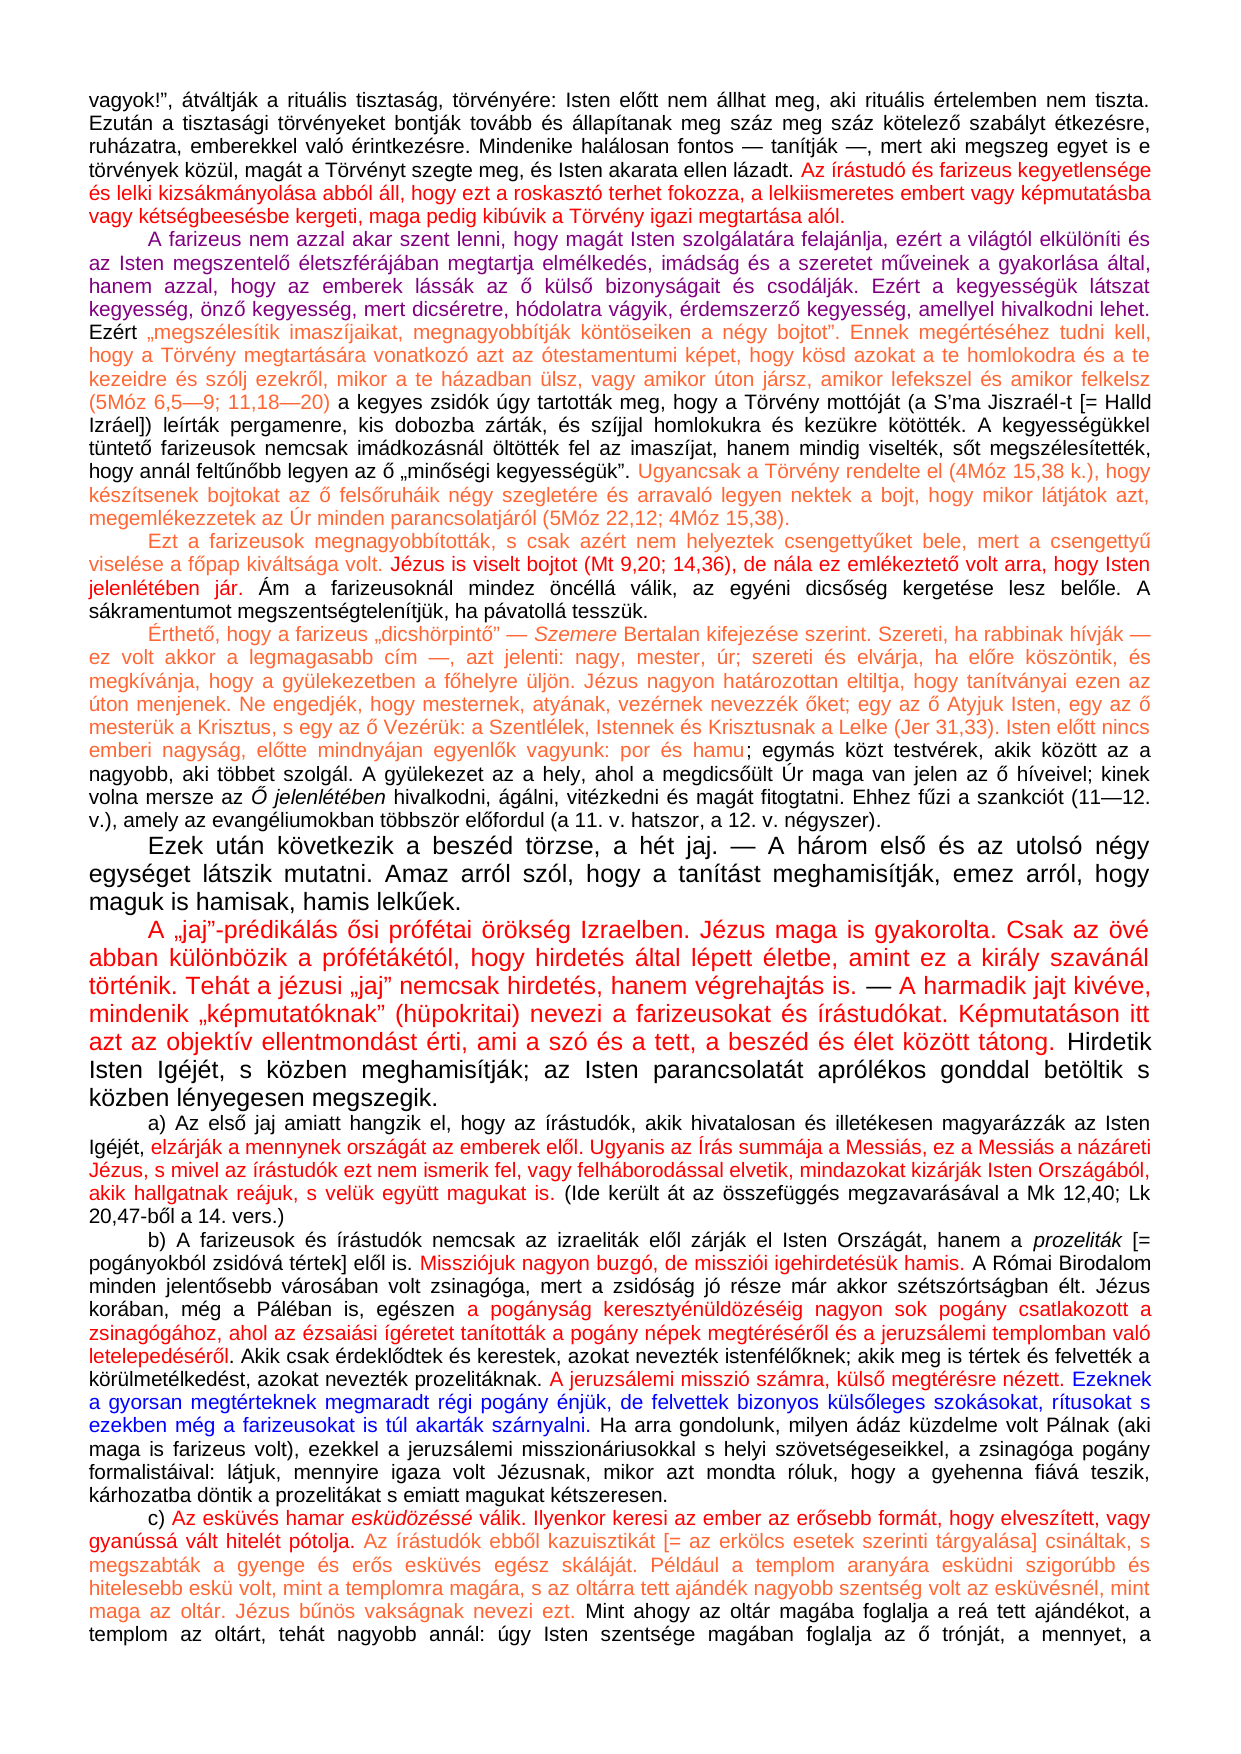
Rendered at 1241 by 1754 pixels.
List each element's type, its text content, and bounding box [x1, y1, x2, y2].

text A farizeus nem azzal akar szent lenni, hogy magát Isten szolgálatára felajánlja, ezért a világtól elkülöníti és az Isten megszentelő életszférájában megtartja elmélkedés, imádság és a szeretet műveinek a gyakorlása által, hanem azzal, hogy az emberek lássák az ő külső bizonyságait és csodálják. Ezért a kegyességük látszat kegyesség, önző kegyesség, mert dicséretre, hódolatra vágyik, érdemszerző kegyesség, amellyel hivalkodni lehet. Ezért „megszélesítik imaszíjaikat, megnagyobbítják köntöseiken a négy bojtot”. Ennek megértéséhez tudni kell, hogy a Törvény megtartására vonatkozó azt az ótestamentumi képet, hogy kösd azokat a te homlokodra és a te kezeidre és szólj ezekről, mikor a te házadban ülsz, vagy amikor úton jársz, amikor lefekszel és amikor felkelsz (5Móz 6,5―9; 11,18―20) a kegyes zsidók úgy tartották meg, hogy a Törvény mottóját (a S’ma Jiszraél‑t [= Halld Izráel]) leírták pergamenre, kis dobozba zárták, és szíjjal homlokukra és kezükre kötötték. A kegyességükkel tüntető farizeusok nemcsak imádkozásnál öltötték fel az imaszíjat, hanem mindig viselték, sőt megszélesítették, hogy annál feltűnőbb legyen az ő „minőségi kegyességük”. Ugyancsak a Törvény rendelte el (4Móz 15,38 k.), hogy készítsenek bojtokat az ő felsőruháik négy szegletére és arravaló legyen nektek a bojt, hogy mikor látjátok azt, megemlékezzetek az Úr minden parancsolatjáról (5Móz 22,12; 4Móz 15,38). [88, 228, 1152, 530]
text Ezek után következik a beszéd törzse, a hét jaj. — A három első és az utolsó négy egységet látszik mutatni. Amaz arról szól, hogy a tanítást meghamisítják, emez arról, hogy maguk is hamisak, hamis lelkűek. [88, 832, 1152, 916]
text vagyok!”, átváltják a rituális tisztaság, törvényére: Isten előtt nem állhat meg, aki rituális értelemben nem tiszta. Ezután a tisztasági törvényeket bontják tovább és állapítanak meg száz meg száz kötelező szabályt étkezésre, ruházatra, emberekkel való érintkezésre. Mindenike halálosan fontos — tanítják —, mert aki megszeg egyet is e törvények közül, magát a Törvényt szegte meg, és Isten akarata ellen lázadt. Az írástudó és farizeus kegyetlensége és lelki kizsákmányolása abból áll, hogy ezt a roskasztó terhet fokozza, a lelkiismeretes embert vagy képmutatásba vagy kétségbeesésbe kergeti, maga pedig kibúvik a Törvény igazi megtartása alól. [88, 88, 1152, 228]
text A „jaj”-prédikálás ősi prófétai örökség Izraelben. Jézus maga is gyakorolta. Csak az övé abban különbözik a prófétákétól, hogy hirdetés által lépett életbe, amint ez a király szavánál történik. Tehát a jézusi „jaj” nemcsak hirdetés, hanem végrehajtás is. — A harmadik jajt kivéve, mindenik „képmutatóknak” (hüpokritai) nevezi a farizeusokat és írástudókat. Képmutatáson itt azt az objektív ellentmondást érti, ami a szó és a tett, a beszéd és élet között tátong. Hirdetik Isten Igéjét, s közben meghamisítják; az Isten parancsolatát aprólékos gonddal betöltik s közben lényegesen megszegik. [88, 916, 1152, 1112]
text Ezt a farizeusok megnagyobbították, s csak azért nem helyeztek csengettyűket bele, mert a csengettyű viselése a főpap kiváltsága volt. Jézus is viselt bojtot (Mt 9,20; 14,36), de nála ez emlékeztető volt arra, hogy Isten jelenlétében jár. Ám a farizeusoknál mindez öncéllá válik, az egyéni dicsőség kergetése lesz belőle. A sákramentumot megszentségtelenítjük, ha pávatollá tesszük. [88, 530, 1152, 623]
text Érthető, hogy a farizeus „dicshörpintő” — Szemere Bertalan kifejezése szerint. Szereti, ha rabbinak hívják — ez volt akkor a legmagasabb cím —, azt jelenti: nagy, mester, úr; szereti és elvárja, ha előre köszöntik, és megkívánja, hogy a gyülekezetben a főhelyre üljön. Jézus nagyon határozottan eltiltja, hogy tanítványai ezen az úton menjenek. Ne engedjék, hogy mesternek, atyának, vezérnek nevezzék őket; egy az ő Atyjuk Isten, egy az ő mesterük a Krisztus, s egy az ő Vezérük: a Szentlélek, Istennek és Krisztusnak a Lelke (Jer 31,33). Isten előtt nincs emberi nagyság, előtte mindnyájan egyenlők vagyunk: por és hamu; egymás közt testvérek, akik között az a nagyobb, aki többet szolgál. A gyülekezet az a hely, ahol a megdicsőült Úr maga van jelen az ő híveivel; kinek volna mersze az Ő jelenlétében hivalkodni, ágálni, vitézkedni és magát fitogtatni. Ehhez fűzi a szankciót (11―12. v.), amely az evangéliumokban többször előfordul (a 11. v. hatszor, a 12. v. négyszer). [88, 623, 1152, 832]
text a) Az első jaj amiatt hangzik el, hogy az írástudók, akik hivatalosan és illetékesen magyarázzák az Isten Igéjét, elzárják a mennynek országát az emberek elől. Ugyanis az Írás summája a Messiás, ez a Messiás a názáreti Jézus, s mivel az írástudók ezt nem ismerik fel, vagy felháborodással elvetik, mindazokat kizárják Isten Országából, akik hallgatnak reájuk, s velük együtt magukat is. (Ide került át az összefüggés megzavarásával a Mk 12,40; Lk 20,47-ből a 14. vers.) [88, 1112, 1152, 1228]
text b) A farizeusok és írástudók nemcsak az izraeliták elől zárják el Isten Országát, hanem a prozeliták [= pogányokból zsidóvá tértek] elől is. Missziójuk nagyon buzgó, de missziói igehirdetésük hamis. A Római Birodalom minden jelentősebb városában volt zsinagóga, mert a zsidóság jó része már akkor szétszórtságban élt. Jézus korában, még a Páléban is, egészen a pogányság keresztyénüldözéséig nagyon sok pogány csatlakozott a zsinagógához, ahol az ézsaiási ígéretet tanították a pogány népek megtéréséről és a jeruzsálemi templomban való letelepedéséről. Akik csak érdeklődtek és kerestek, azokat nevezték istenfélőknek; akik meg is tértek és felvették a körülmetélkedést, azokat nevezték prozelitáknak. A jeruzsálemi misszió számra, külső megtérésre nézett. Ezeknek a gyorsan megtérteknek megmaradt régi pogány énjük, de felvettek bizonyos külsőleges szokásokat, rítusokat s ezekben még a farizeusokat is túl akarták szárnyalni. Ha arra gondolunk, milyen ádáz küzdelme volt Pálnak (aki maga is farizeus volt), ezekkel a jeruzsálemi misszionáriusokkal s helyi szövetségeseikkel, a zsinagóga pogány formalistáival: látjuk, mennyire igaza volt Jézusnak, mikor azt mondta róluk, hogy a gyehenna fiává teszik, kárhozatba döntik a prozelitákat s emiatt magukat kétszeresen. [88, 1228, 1152, 1507]
text c) Az esküvés hamar esküdözéssé válik. Ilyenkor keresi az ember az erősebb formát, hogy elveszített, vagy gyanússá vált hitelét pótolja. Az írástudók ebből kazuisztikát [= az erkölcs esetek szerinti tárgyalása] csináltak, s megszabták a gyenge és erős esküvés egész skáláját. Például a templom aranyára esküdni szigorúbb és hitelesebb eskü volt, mint a templomra magára, s az oltárra tett ajándék nagyobb szentség volt az esküvésnél, mint maga az oltár. Jézus bűnös vakságnak nevezi ezt. Mint ahogy az oltár magába foglalja a reá tett ajándékot, a templom az oltárt, tehát nagyobb annál: úgy Isten szentsége magában foglalja az ő trónját, a mennyet, a [88, 1507, 1152, 1646]
